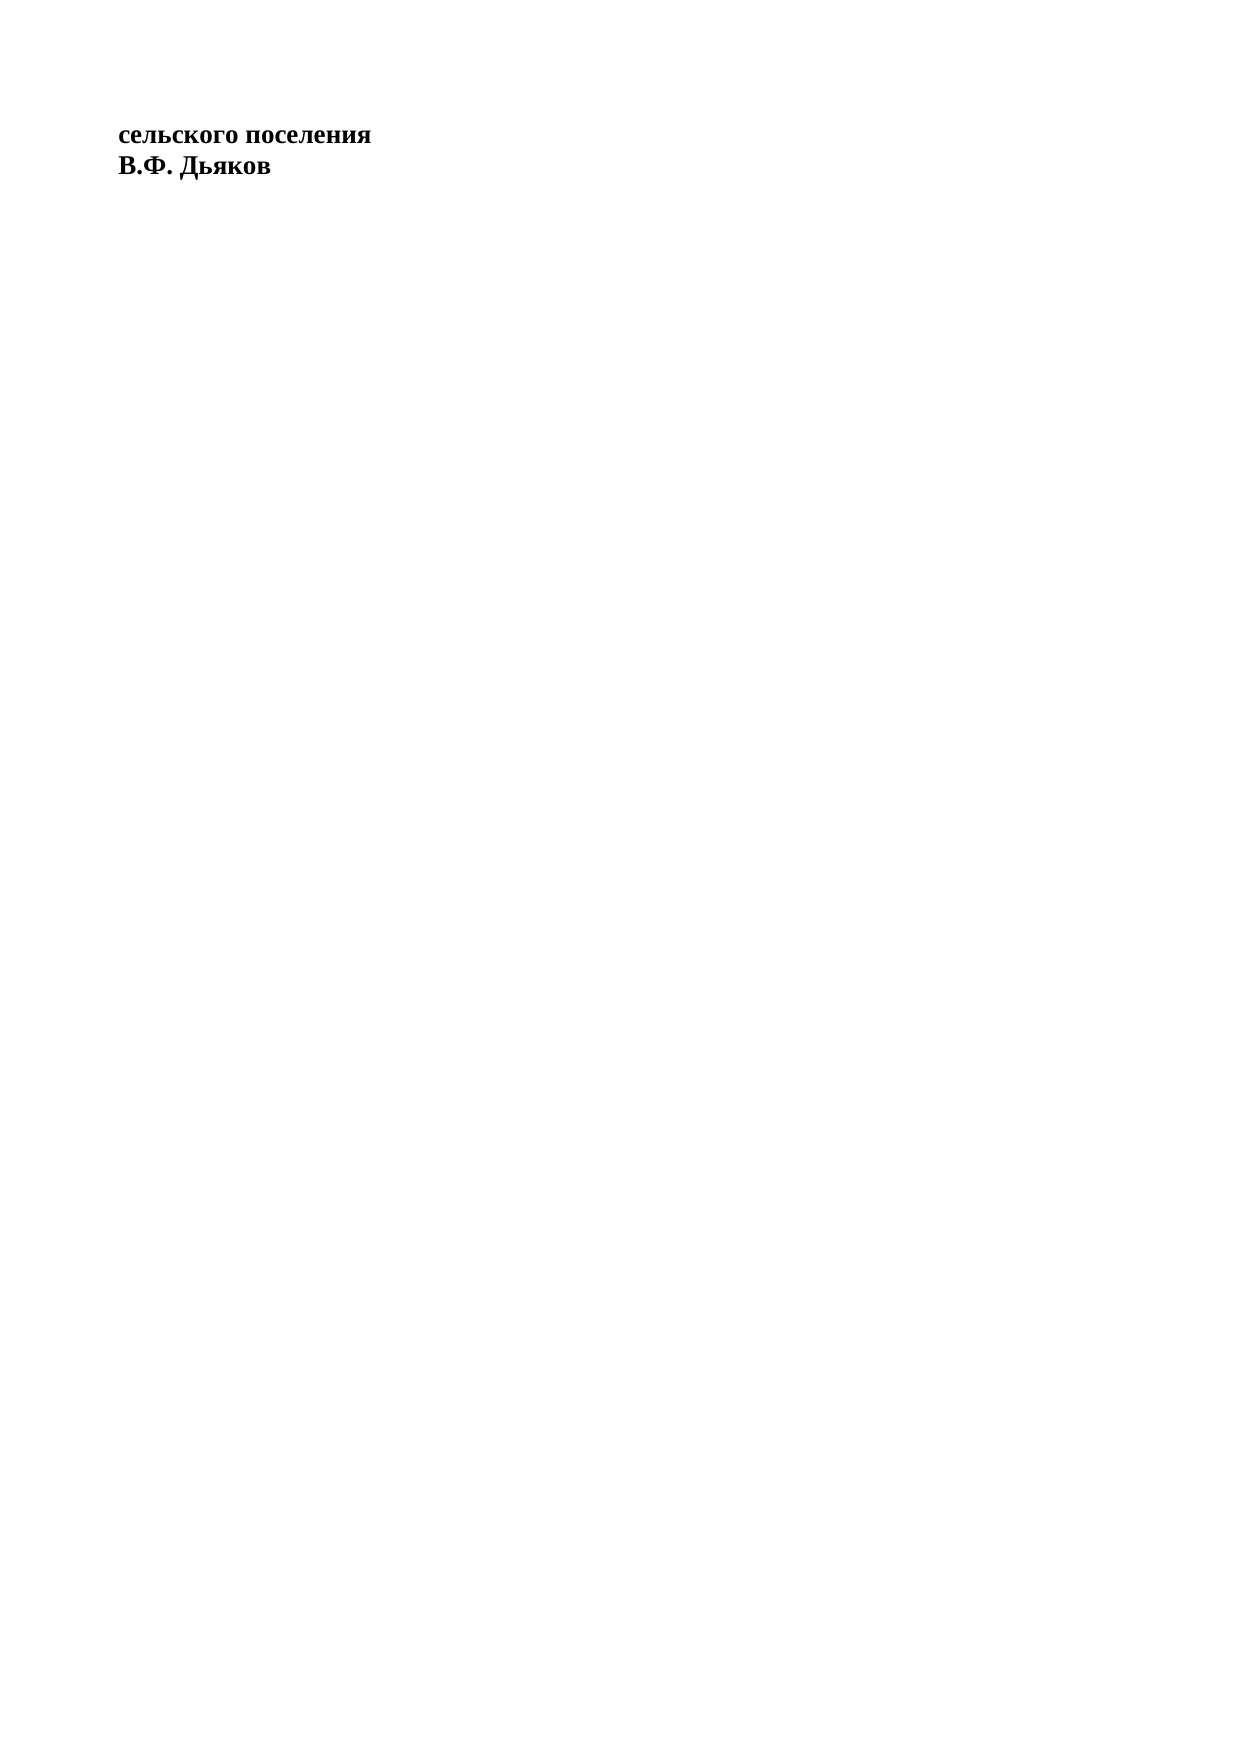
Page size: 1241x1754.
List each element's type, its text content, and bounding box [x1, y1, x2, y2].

text сельского поселения В.Ф. Дьяков [118, 118, 1122, 180]
